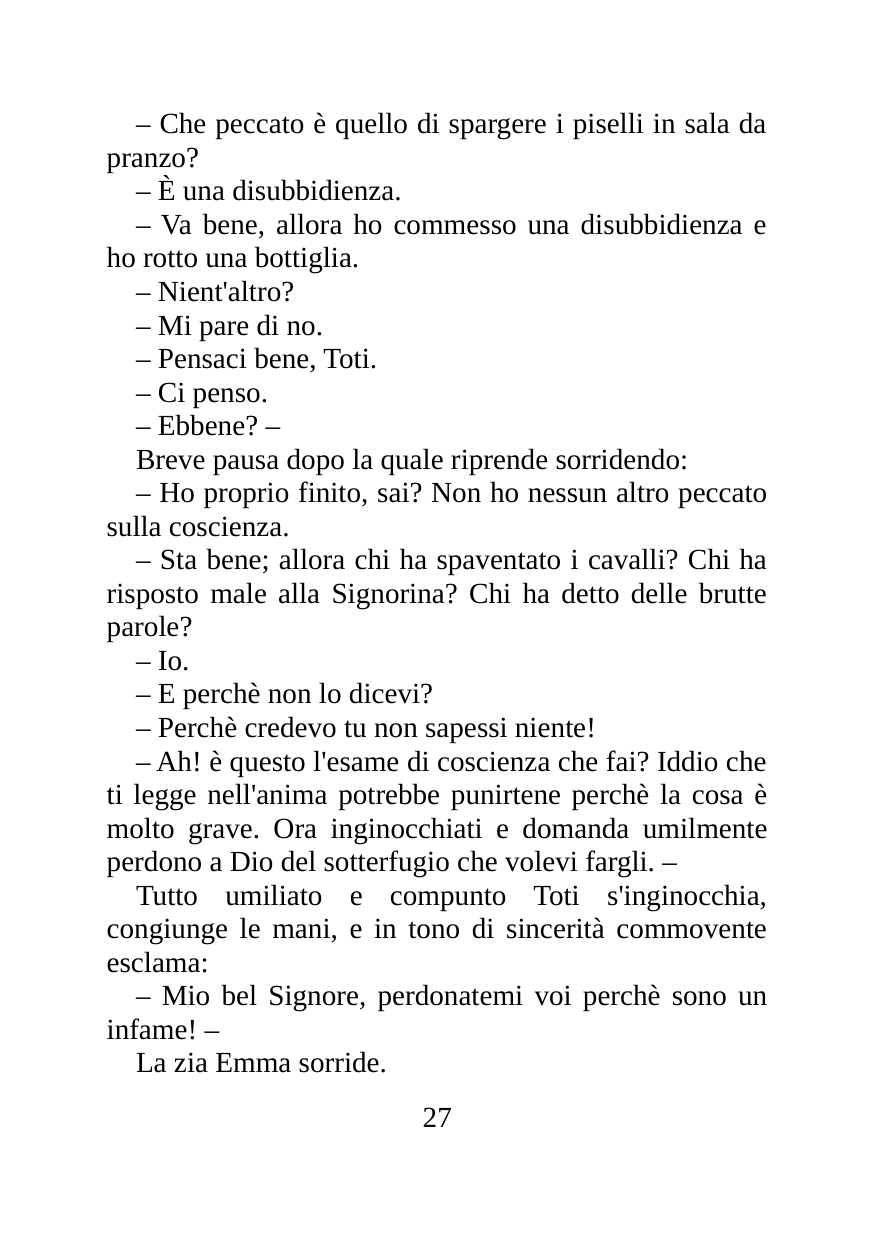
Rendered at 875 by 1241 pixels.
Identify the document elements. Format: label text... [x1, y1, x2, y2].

text ‒ Perchè credevo tu non sapessi niente! [106, 710, 768, 744]
text ‒ Ci penso. [106, 375, 768, 408]
text ‒ Ebbene? ‒ [106, 408, 768, 442]
text ‒ Sta bene; allora chi ha spaventato i cavalli? Chi ha risposto male alla Signorina? Chi ha detto delle brutte parole? [106, 542, 768, 643]
text ‒ Mio bel Signore, perdonatemi voi perchè sono un infame! ‒ [106, 978, 768, 1046]
text ‒ È una disubbidienza. [106, 173, 768, 207]
text La zia Emma sorride. [106, 1046, 768, 1079]
text ‒ Mi pare di no. [106, 308, 768, 341]
text ‒ Pensaci bene, Toti. [106, 341, 768, 375]
text ‒ Va bene, allora ho commesso una disubbidienza e ho rotto una bottiglia. [106, 207, 768, 274]
text ‒ Ah! è questo l'esame di coscienza che fai? Iddio che ti legge nell'anima potrebbe punirtene perchè la cosa è molto grave. Ora inginocchiati e domanda umilmente perdono a Dio del sotterfugio che volevi fargli. ‒ [106, 744, 768, 878]
text ‒ E perchè non lo dicevi? [106, 677, 768, 710]
text ‒ Nient'altro? [106, 274, 768, 308]
text ‒ Che peccato è quello di spargere i piselli in sala da pranzo? [106, 106, 768, 173]
text ‒ Ho proprio finito, sai? Non ho nessun altro peccato sulla coscienza. [106, 475, 768, 542]
text ‒ Io. [106, 643, 768, 677]
text Tutto umiliato e compunto Toti s'inginocchia, congiunge le mani, e in tono di sincerità commovente esclama: [106, 878, 768, 978]
text Breve pausa dopo la quale riprende sorridendo: [106, 442, 768, 475]
